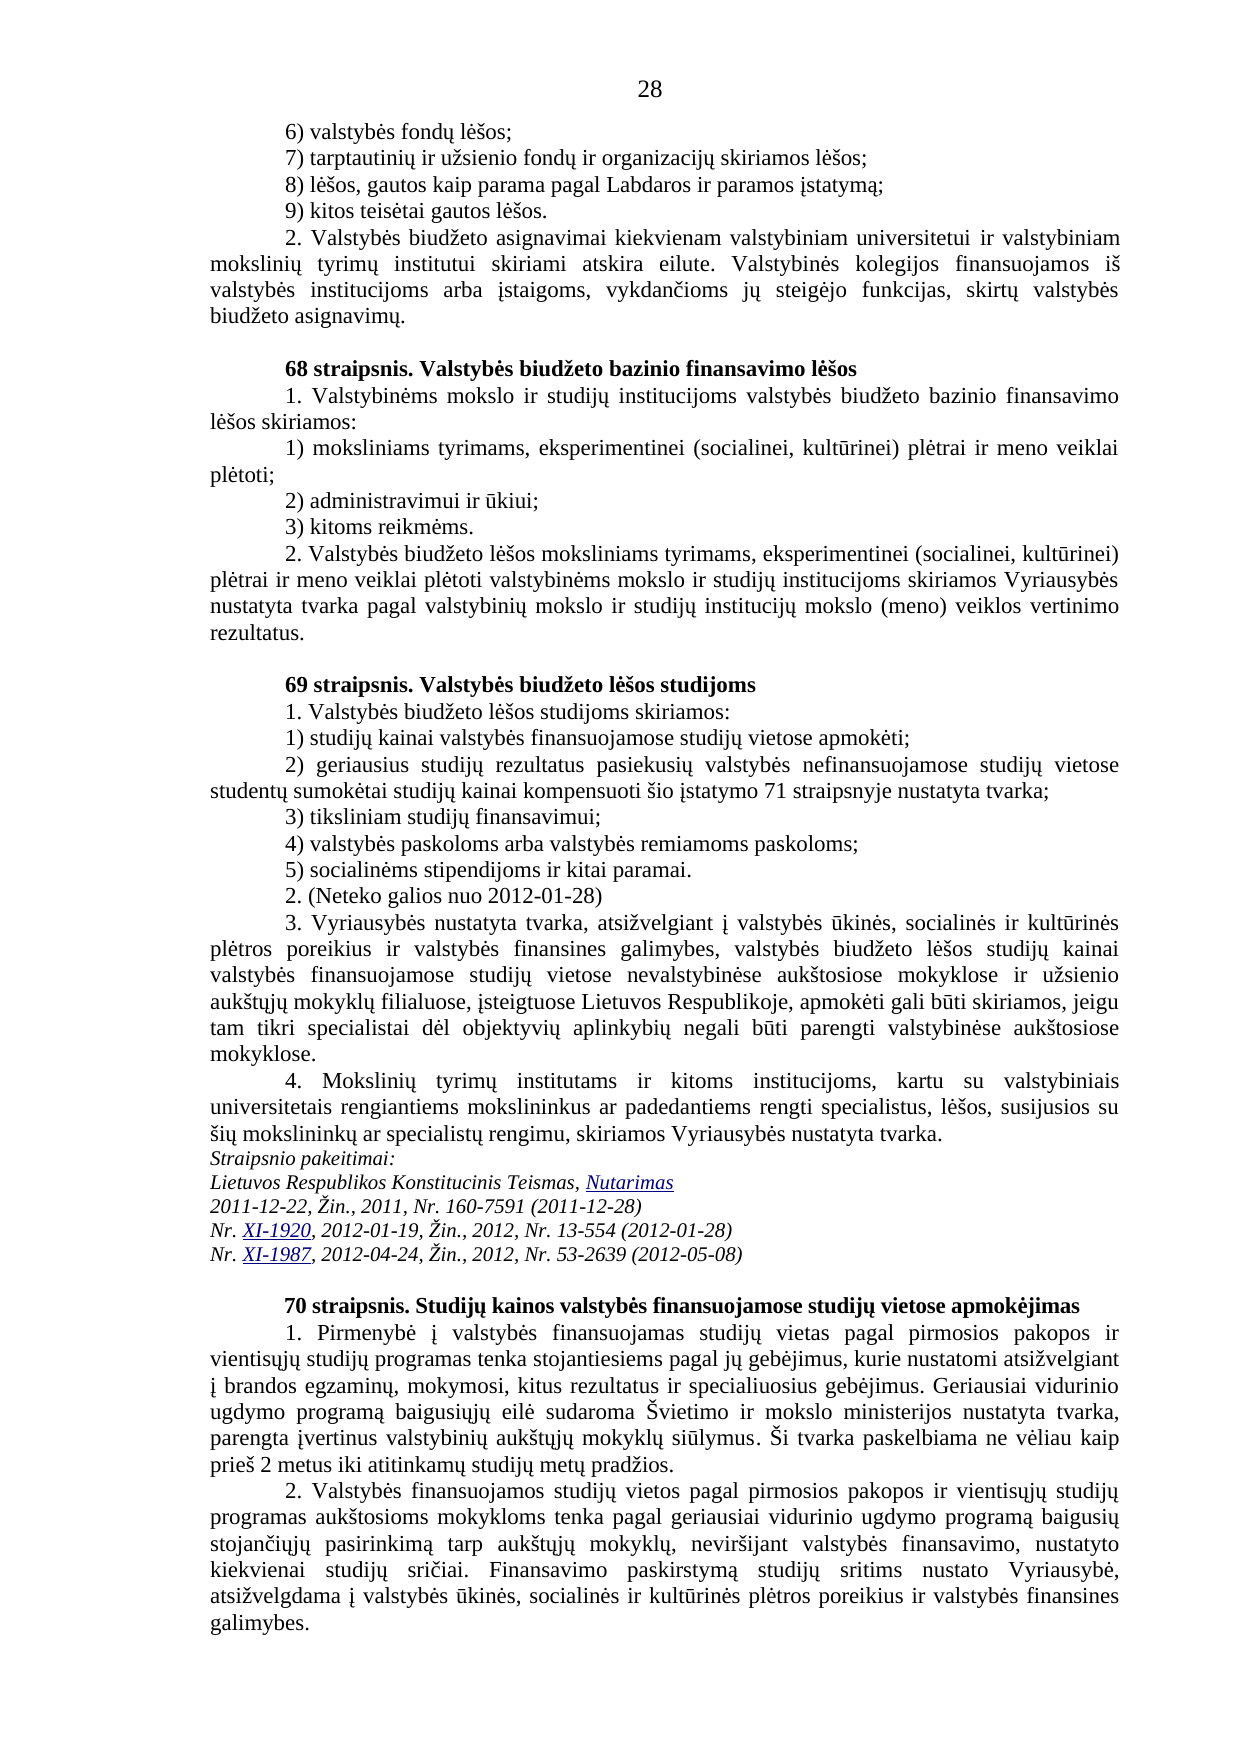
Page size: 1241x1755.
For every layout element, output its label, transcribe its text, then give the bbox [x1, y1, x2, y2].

text 69 straipsnis. Valstybės biudžeto lėšos studijoms [210, 672, 1120, 698]
text 2. Valstybės finansuojamos studijų vietos pagal pirmosios pakopos ir vientisųjų studijų programas aukštosioms mokykloms tenka pagal geriausiai vidurinio ugdymo programą baigusių stojančiųjų pasirinkimą tarp aukštųjų mokyklų, neviršijant valstybės finansavimo, nustatyto kiekvienai studijų sričiai. Finansavimo paskirstymą studijų sritims nustato Vyriausybė, atsižvelgdama į valstybės ūkinės, socialinės ir kultūrinės plėtros poreikius ir valstybės finansines galimybes. [210, 1477, 1120, 1635]
text 3) kitoms reikmėms. [210, 513, 1120, 540]
text Lietuvos Respublikos Konstitucinis Teismas, Nutarimas [210, 1170, 1120, 1194]
text 1) moksliniams tyrimams, eksperimentinei (socialinei, kultūrinei) plėtrai ir meno veiklai plėtoti; [210, 434, 1120, 487]
text 6) valstybės fondų lėšos; [210, 118, 1120, 144]
text 2) geriausius studijų rezultatus pasiekusių valstybės nefinansuojamose studijų vietose studentų sumokėtai studijų kainai kompensuoti šio įstatymo 71 straipsnyje nustatyta tvarka; [210, 751, 1120, 803]
text 9) kitos teisėtai gautos lėšos. [210, 197, 1120, 223]
text 2) administravimui ir ūkiui; [210, 487, 1120, 513]
text 8) lėšos, gautos kaip parama pagal Labdaros ir paramos įstatymą; [210, 171, 1120, 197]
text 4) valstybės paskoloms arba valstybės remiamoms paskoloms; [210, 830, 1120, 856]
text 68 straipsnis. Valstybės biudžeto bazinio finansavimo lėšos [210, 355, 1120, 382]
text Nr. XI-1987, 2012-04-24, Žin., 2012, Nr. 53-2639 (2012-05-08) [210, 1242, 1120, 1266]
text 2. (Neteko galios nuo 2012-01-28) [210, 882, 1120, 909]
text 2. Valstybės biudžeto lėšos moksliniams tyrimams, eksperimentinei (socialinei, kultūrinei) plėtrai ir meno veiklai plėtoti valstybinėms mokslo ir studijų institucijoms skiriamos Vyriausybės nustatyta tvarka pagal valstybinių mokslo ir studijų institucijų mokslo (meno) veiklos vertinimo rezultatus. [210, 540, 1120, 645]
text 1. Valstybės biudžeto lėšos studijoms skiriamos: [210, 698, 1120, 724]
text 2011-12-22, Žin., 2011, Nr. 160-7591 (2011-12-28) [210, 1194, 1120, 1218]
text 2. Valstybės biudžeto asignavimai kiekvienam valstybiniam universitetui ir valstybiniam mokslinių tyrimų institutui skiriami atskira eilute. Valstybinės kolegijos finansuojamos iš valstybės institucijoms arba įstaigoms, vykdančioms jų steigėjo funkcijas, skirtų valstybės biudžeto asignavimų. [210, 223, 1120, 329]
text 5) socialinėms stipendijoms ir kitai paramai. [210, 856, 1120, 882]
text 4. Mokslinių tyrimų institutams ir kitoms institucijoms, kartu su valstybiniais universitetais rengiantiems mokslininkus ar padedantiems rengti specialistus, lėšos, susijusios su šių mokslininkų ar specialistų rengimu, skiriamos Vyriausybės nustatyta tvarka. [210, 1067, 1120, 1146]
text 1) studijų kainai valstybės finansuojamose studijų vietose apmokėti; [210, 724, 1120, 751]
text 3) tiksliniam studijų finansavimui; [210, 803, 1120, 830]
text Straipsnio pakeitimai: [210, 1146, 1120, 1170]
text 1. Valstybinėms mokslo ir studijų institucijoms valstybės biudžeto bazinio finansavimo lėšos skiriamos: [210, 382, 1120, 434]
text 70 straipsnis. Studijų kainos valstybės finansuojamose studijų vietose apmokėjimas [284, 1293, 1120, 1319]
text 3. Vyriausybės nustatyta tvarka, atsižvelgiant į valstybės ūkinės, socialinės ir kultūrinės plėtros poreikius ir valstybės finansines galimybes, valstybės biudžeto lėšos studijų kainai valstybės finansuojamose studijų vietose nevalstybinėse aukštosiose mokyklose ir užsienio aukštųjų mokyklų filialuose, įsteigtuose Lietuvos Respublikoje, apmokėti gali būti skiriamos, jeigu tam tikri specialistai dėl objektyvių aplinkybių negali būti parengti valstybinėse aukštosiose mokyklose. [210, 909, 1120, 1067]
text Nr. XI-1920, 2012-01-19, Žin., 2012, Nr. 13-554 (2012-01-28) [210, 1218, 1120, 1242]
text 1. Pirmenybė į valstybės finansuojamas studijų vietas pagal pirmosios pakopos ir vientisųjų studijų programas tenka stojantiesiems pagal jų gebėjimus, kurie nustatomi atsižvelgiant į brandos egzaminų, mokymosi, kitus rezultatus ir specialiuosius gebėjimus. Geriausiai vidurinio ugdymo programą baigusiųjų eilė sudaroma Švietimo ir mokslo ministerijos nustatyta tvarka, parengta įvertinus valstybinių aukštųjų mokyklų siūlymus. Ši tvarka paskelbiama ne vėliau kaip prieš 2 metus iki atitinkamų studijų metų pradžios. [210, 1319, 1120, 1477]
text 7) tarptautinių ir užsienio fondų ir organizacijų skiriamos lėšos; [210, 144, 1120, 171]
